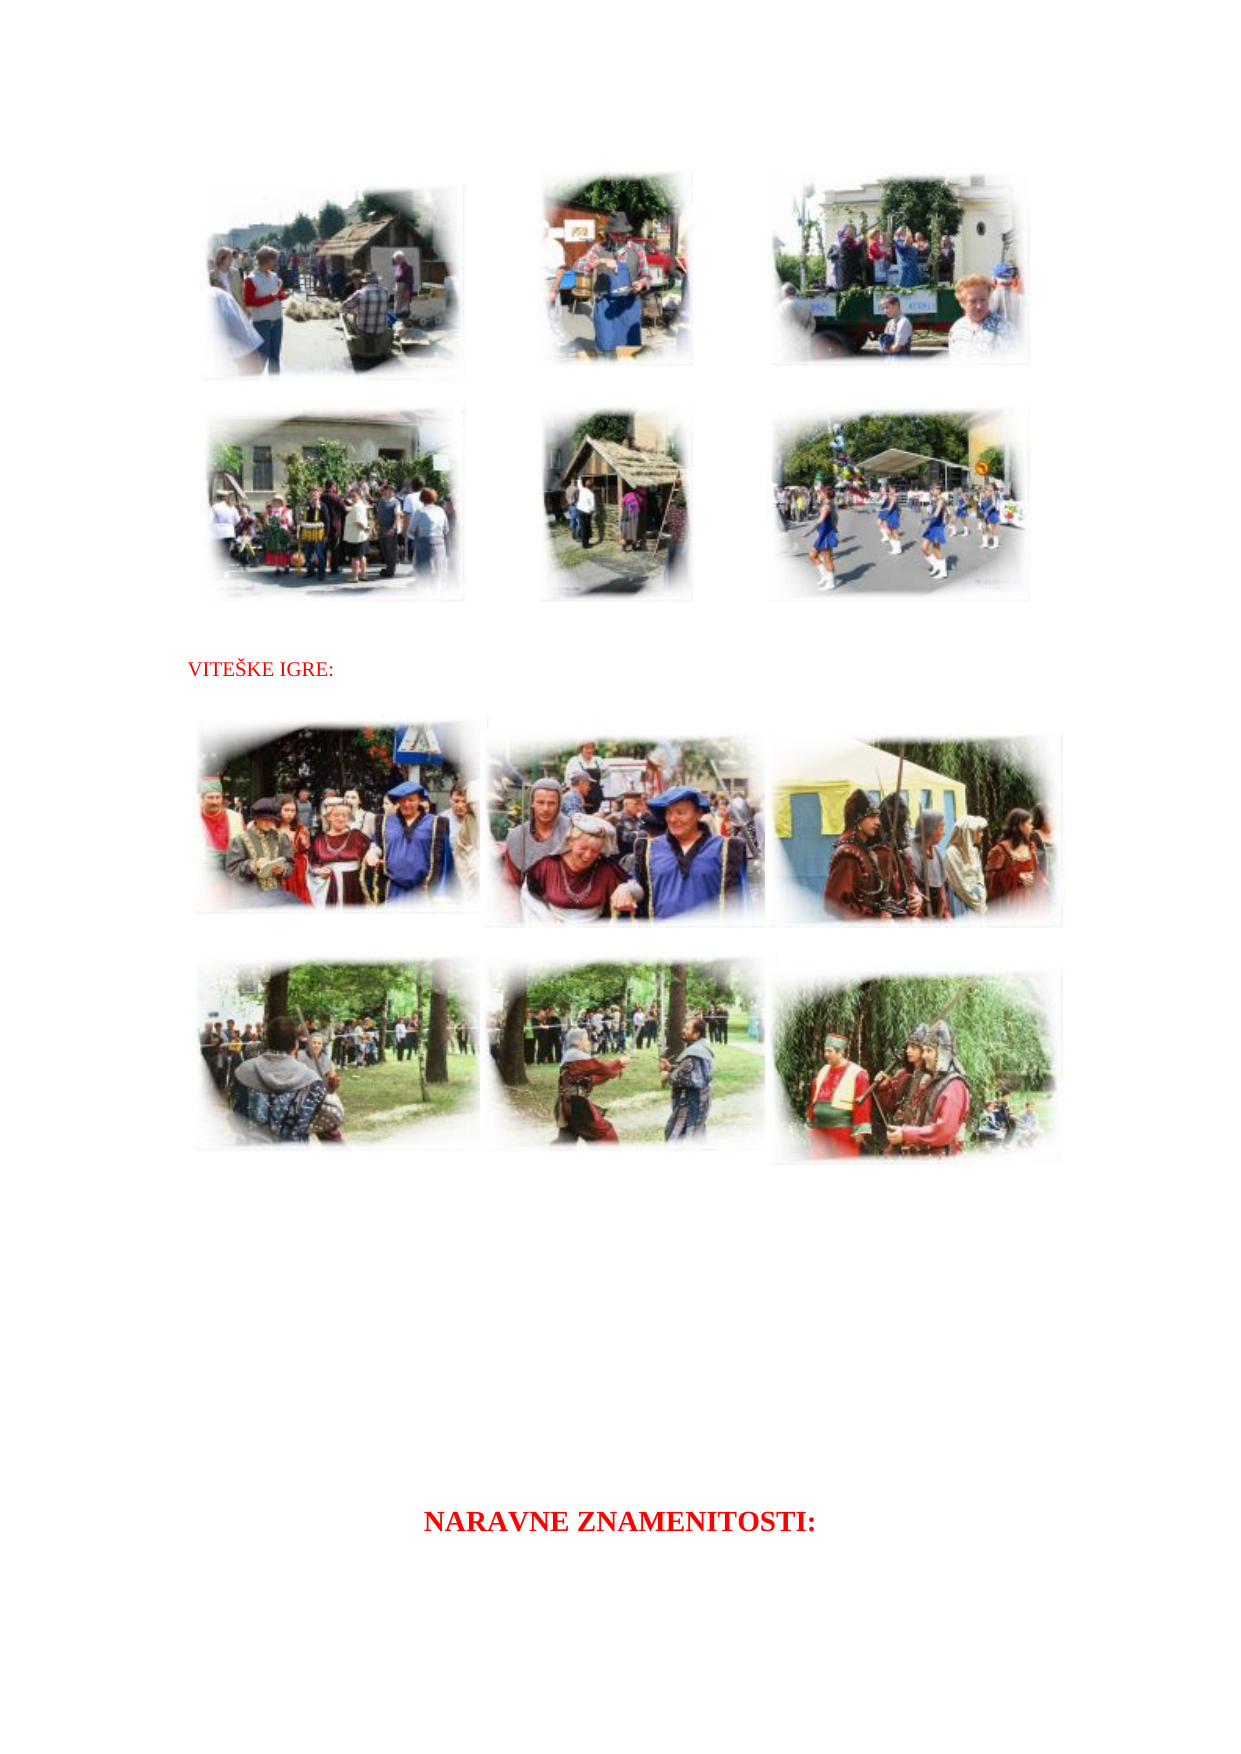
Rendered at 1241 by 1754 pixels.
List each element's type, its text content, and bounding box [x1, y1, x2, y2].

picture [200, 402, 468, 605]
table_header [477, 917, 763, 934]
table_header [763, 698, 1052, 729]
table_cell [763, 1154, 1052, 1171]
table_cell [763, 934, 1052, 965]
table_header [484, 150, 750, 387]
table_cell [484, 387, 750, 621]
picture [766, 402, 1033, 605]
table_header [188, 698, 477, 934]
table_header [750, 150, 1049, 387]
table_cell [750, 387, 1049, 621]
picture [191, 951, 1066, 1168]
table_header [477, 698, 763, 729]
picture [200, 181, 468, 384]
text NARAVNE ZNAMENITOSTI: [187, 1504, 1053, 1538]
table_cell [477, 934, 763, 951]
picture [191, 715, 1066, 931]
table_header [184, 150, 484, 387]
picture [538, 402, 696, 605]
table_cell [188, 934, 477, 1171]
table_header [188, 681, 1052, 698]
picture [766, 167, 1033, 369]
table_cell [477, 1154, 763, 1171]
table_cell [188, 1171, 1052, 1217]
picture [538, 167, 696, 369]
text VITEŠKE IGRE: [187, 657, 1053, 681]
table_cell [184, 387, 484, 621]
